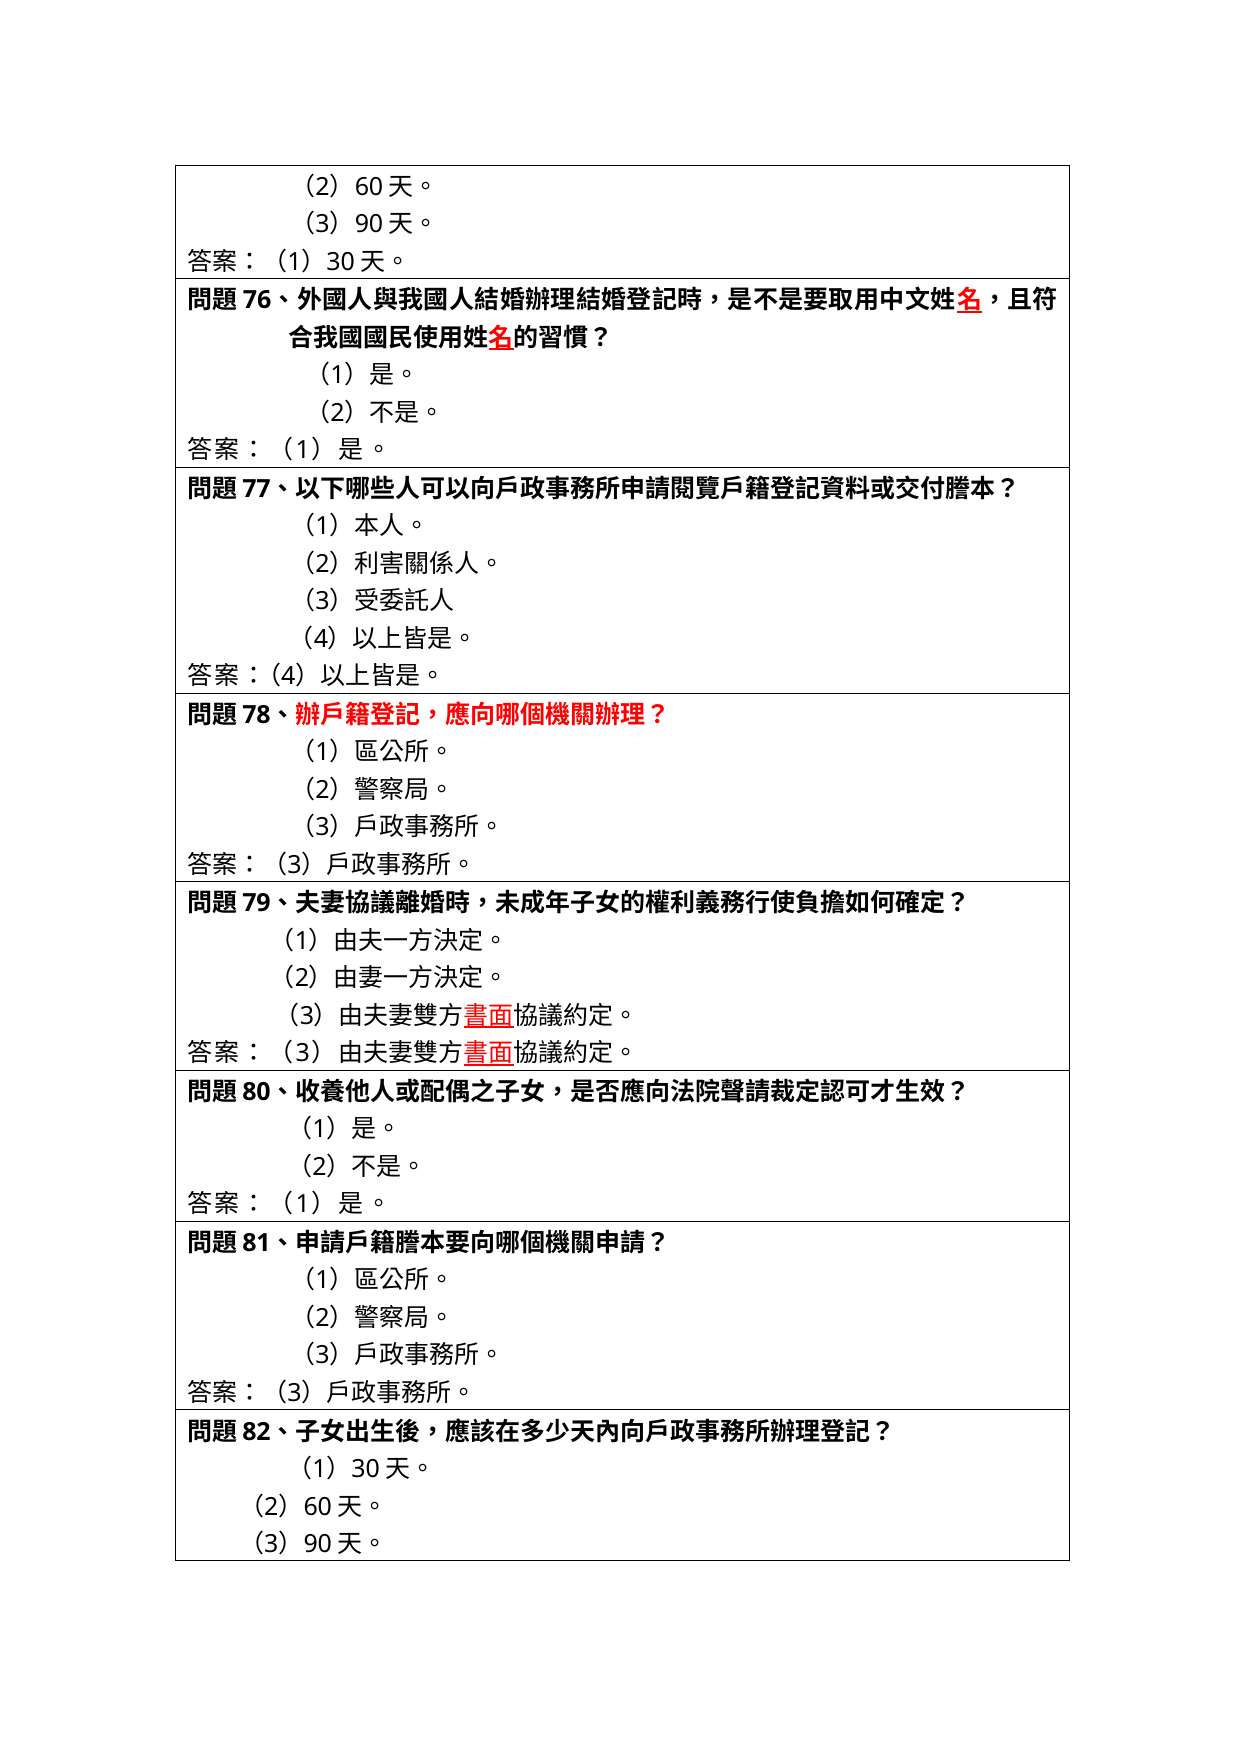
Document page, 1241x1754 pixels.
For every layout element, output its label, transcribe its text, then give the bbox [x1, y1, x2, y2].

table_cell （2）60天。 （3）90天。 答案：（1）30天。 [176, 166, 1069, 278]
table_cell 問題80、收養他人或配偶之子女，是否應向法院聲請裁定認可才生效？ （1）是。 （2）不是。 答案：（1）是。 [176, 1071, 1069, 1221]
table_cell 問題82、子女出生後，應該在多少天內向戶政事務所辦理登記？ （1）30天。 （2）60天。 （3）90天。 [176, 1410, 1069, 1560]
table_cell 問題81、申請戶籍謄本要向哪個機關申請？ （1）區公所。 （2）警察局。 （3）戶政事務所。 答案：（3）戶政事務所。 [176, 1222, 1069, 1409]
table_cell 問題79、夫妻協議離婚時，未成年子女的權利義務行使負擔如何確定？ （1）由夫一方決定。 （2）由妻一方決定。 （3）由夫妻雙方書面協議約定。 答案：（3）由夫妻雙方書面協議約定。 [176, 882, 1069, 1070]
table_cell 問題76、外國人與我國人結婚辦理結婚登記時，是不是要取用中文姓名，且符合我國國民使用姓名的習慣？ （1）是。 （2）不是。 答案：（1）是。 [176, 279, 1069, 467]
table_cell 問題78、辦戶籍登記，應向哪個機關辦理？ （1）區公所。 （2）警察局。 （3）戶政事務所。 答案：（3）戶政事務所。 [176, 694, 1069, 881]
table_cell 問題77、以下哪些人可以向戶政事務所申請閱覽戶籍登記資料或交付謄本？ （1）本人。 （2）利害關係人。 （3）受委託人 （4）以上皆是。 答案：（4）以上皆是。 [176, 468, 1069, 693]
